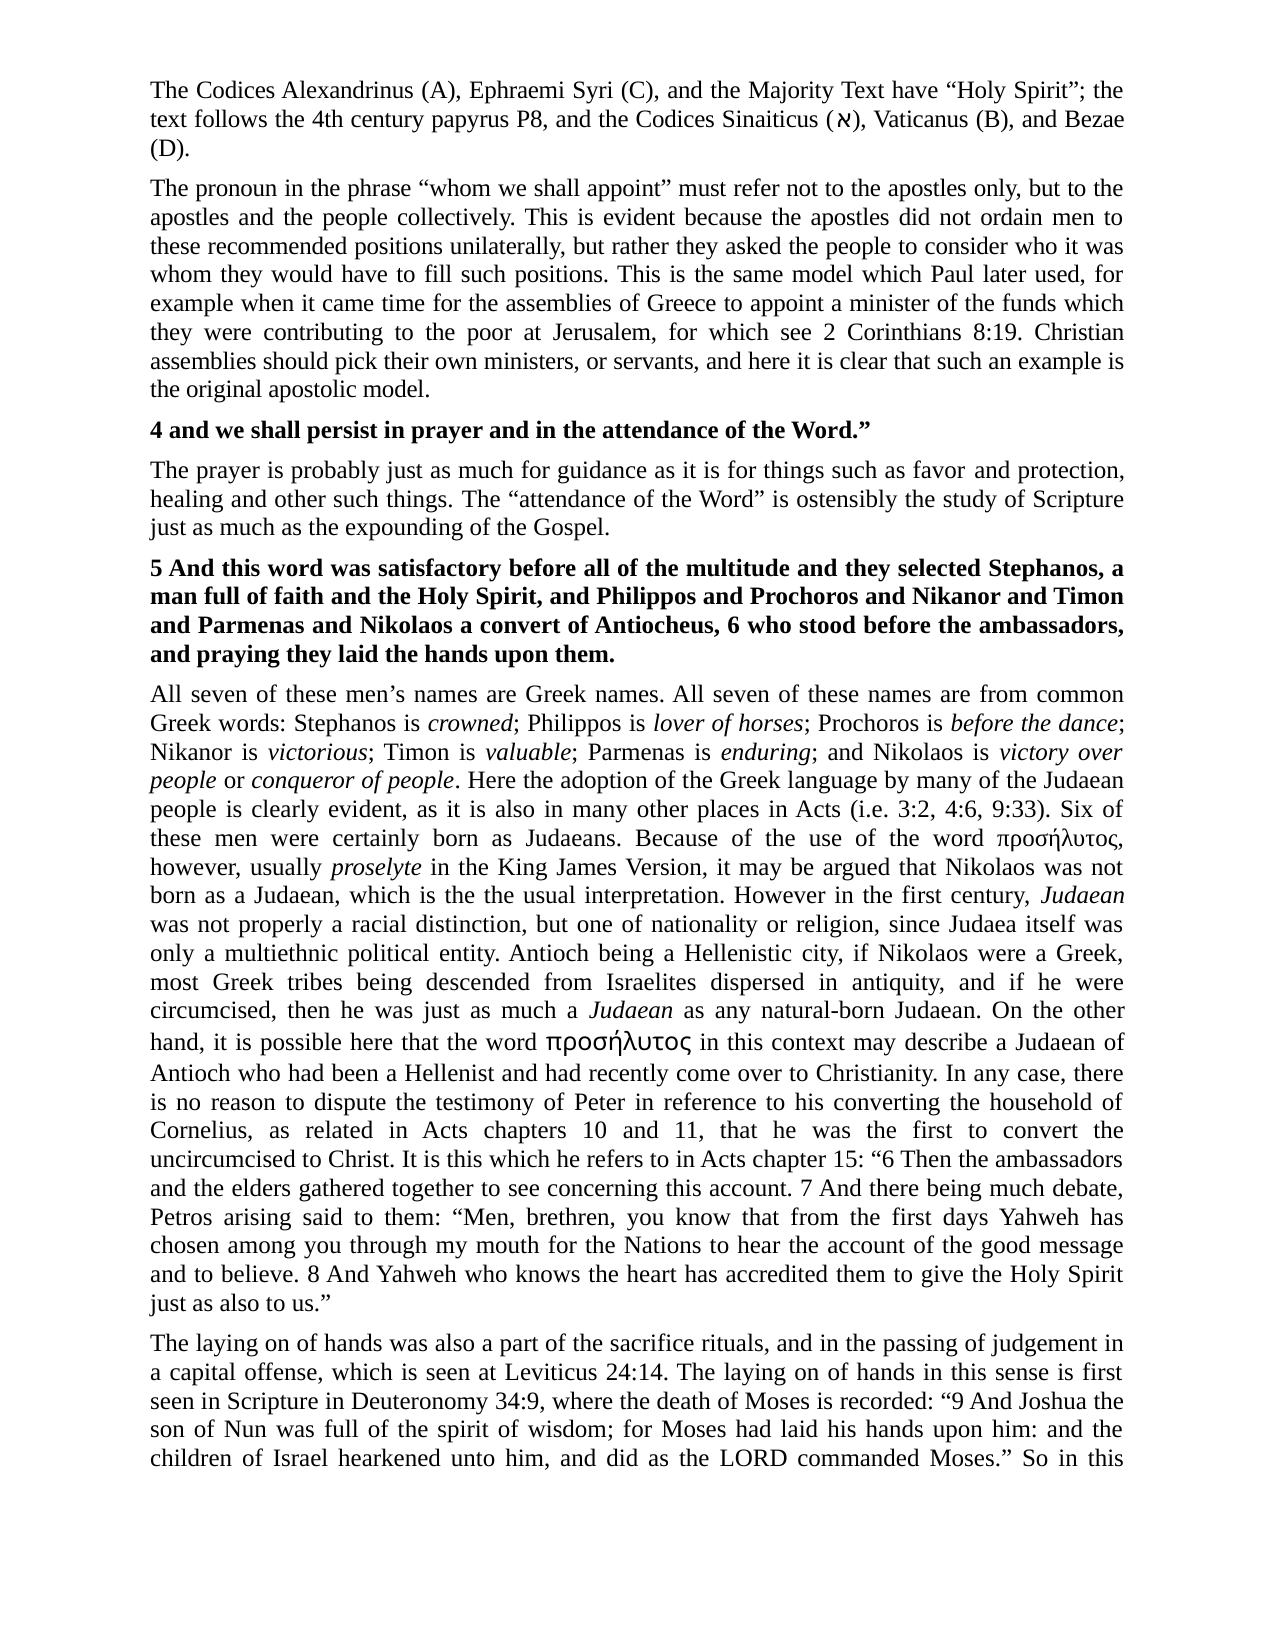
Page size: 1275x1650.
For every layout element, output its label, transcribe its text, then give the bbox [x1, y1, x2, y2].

text The prayer is probably just as much for guidance as it is for things such as favor and protection, healing and other such things. The “attendance of the Word” is ostensibly the study of Scripture just as much as the expounding of the Gospel. [150, 455, 1125, 541]
text The pronoun in the phrase “whom we shall appoint” must refer not to the apostles only, but to the apostles and the people collectively. This is evident because the apostles did not ordain men to these recommended positions unilaterally, but rather they asked the people to consider who it was whom they would have to fill such positions. This is the same model which Paul later used, for example when it came time for the assemblies of Greece to appoint a minister of the funds which they were contributing to the poor at Jerusalem, for which see 2 Corinthians 8:19. Christian assemblies should pick their own ministers, or servants, and here it is clear that such an example is the original apostolic model. [150, 173, 1125, 403]
text 4 and we shall persist in prayer and in the attendance of the Word.” [150, 415, 1125, 443]
text All seven of these men’s names are Greek names. All seven of these names are from common Greek words: Stephanos is crowned; Philippos is lover of horses; Prochoros is before the dance; Nikanor is victorious; Timon is valuable; Parmenas is enduring; and Nikolaos is victory over people or conqueror of people. Here the adoption of the Greek language by many of the Judaean people is clearly evident, as it is also in many other places in Acts (i.e. 3:2, 4:6, 9:33). Six of these men were certainly born as Judaeans. Because of the use of the word προσήλυτος, however, usually proselyte in the King James Version, it may be argued that Nikolaos was not born as a Judaean, which is the the usual interpretation. However in the first century, Judaean was not properly a racial distinction, but one of nationality or religion, since Judaea itself was only a multiethnic political entity. Antioch being a Hellenistic city, if Nikolaos were a Greek, most Greek tribes being descended from Israelites dispersed in antiquity, and if he were circumcised, then he was just as much a Judaean as any natural-born Judaean. On the other hand, it is possible here that the word προσήλυτος in this context may describe a Judaean of Antioch who had been a Hellenist and had recently come over to Christianity. In any case, there is no reason to dispute the testimony of Peter in reference to his converting the household of Cornelius, as related in Acts chapters 10 and 11, that he was the first to convert the uncircumcised to Christ. It is this which he refers to in Acts chapter 15: “6 Then the ambassadors and the elders gathered together to see concerning this account. 7 And there being much debate, Petros arising said to them: “Men, brethren, you know that from the first days Yahweh has chosen among you through my mouth for the Nations to hear the account of the good message and to believe. 8 And Yahweh who knows the heart has accredited them to give the Holy Spirit just as also to us.” [150, 679, 1125, 1317]
text The Codices Alexandrinus (A), Ephraemi Syri (C), and the Majority Text have “Holy Spirit”; the text follows the 4th century papyrus P8, and the Codices Sinaiticus (א), Vaticanus (B), and Bezae (D). [150, 75, 1125, 162]
text 5 And this word was satisfactory before all of the multitude and they selected Stephanos, a man full of faith and the Holy Spirit, and Philippos and Prochoros and Nikanor and Timon and Parmenas and Nikolaos a convert of Antiocheus, 6 who stood before the ambassadors, and praying they laid the hands upon them. [150, 553, 1125, 668]
text The laying on of hands was also a part of the sacrifice rituals, and in the passing of judgement in a capital offense, which is seen at Leviticus 24:14. The laying on of hands in this sense is first seen in Scripture in Deuteronomy 34:9, where the death of Moses is recorded: “9 And Joshua the son of Nun was full of the spirit of wisdom; for Moses had laid his hands upon him: and the children of Israel hearkened unto him, and did as the LORD commanded Moses.” So in this [150, 1328, 1125, 1472]
